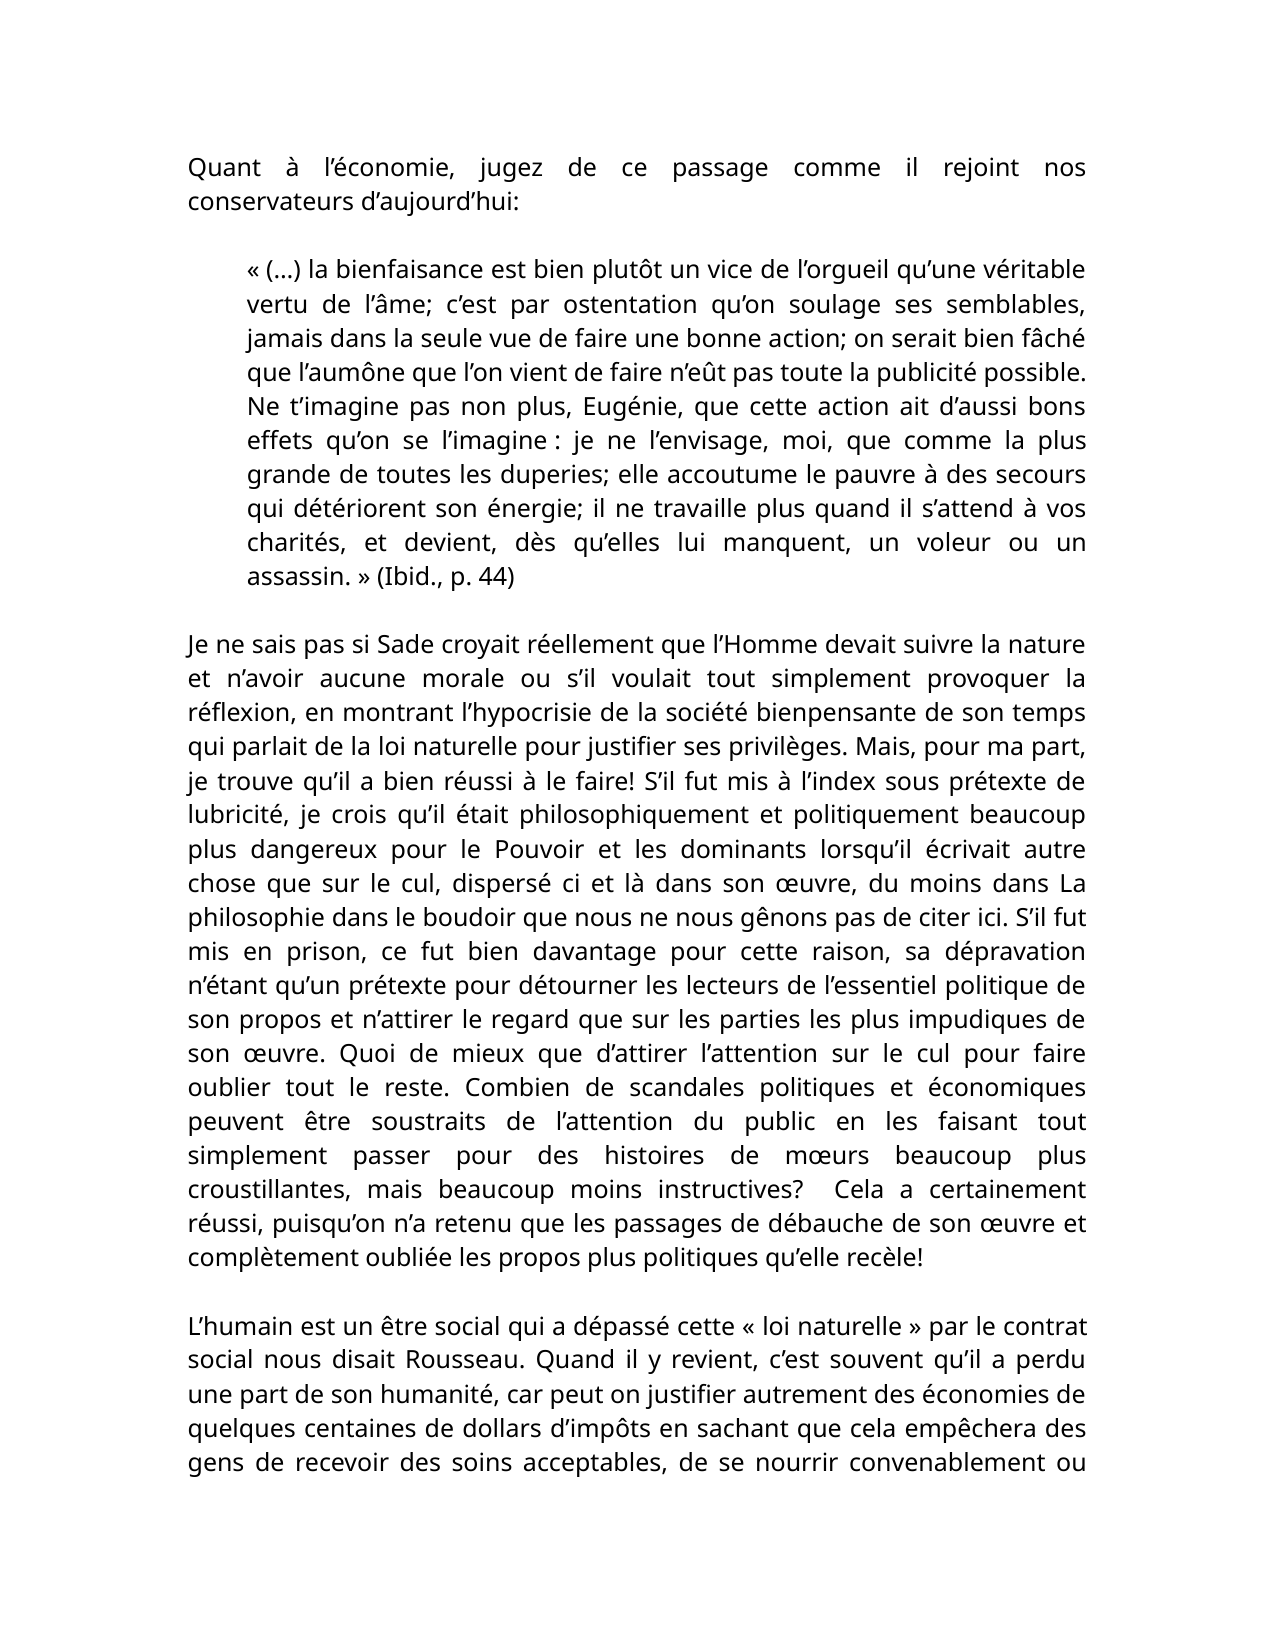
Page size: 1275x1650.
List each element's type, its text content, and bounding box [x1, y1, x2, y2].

text Quant à l’économie, jugez de ce passage comme il rejoint nos conservateurs d’aujourd’hui: [187, 150, 1087, 218]
text L’humain est un être social qui a dépassé cette « loi naturelle » par le contrat social nous disait Rousseau. Quand il y revient, c’est souvent qu’il a perdu une part de son humanité, car peut on justifier autrement des économies de quelques centaines de dollars d’impôts en sachant que cela empêchera des gens de recevoir des soins acceptables, de se nourrir convenablement ou [187, 1308, 1087, 1478]
text Je ne sais pas si Sade croyait réellement que l’Homme devait suivre la nature et n’avoir aucune morale ou s’il voulait tout simplement provoquer la réflexion, en montrant l’hypocrisie de la société bienpensante de son temps qui parlait de la loi naturelle pour justifier ses privilèges. Mais, pour ma part, je trouve qu’il a bien réussi à le faire! S’il fut mis à l’index sous prétexte de lubricité, je crois qu’il était philosophiquement et politiquement beaucoup plus dangereux pour le Pouvoir et les dominants lorsqu’il écrivait autre chose que sur le cul, dispersé ci et là dans son œuvre, du moins dans La philosophie dans le boudoir que nous ne nous gênons pas de citer ici. S’il fut mis en prison, ce fut bien davantage pour cette raison, sa dépravation n’étant qu’un prétexte pour détourner les lecteurs de l’essentiel politique de son propos et n’attirer le regard que sur les parties les plus impudiques de son œuvre. Quoi de mieux que d’attirer l’attention sur le cul pour faire oublier tout le reste. Combien de scandales politiques et économiques peuvent être soustraits de l’attention du public en les faisant tout simplement passer pour des histoires de mœurs beaucoup plus croustillantes, mais beaucoup moins instructives? Cela a certainement réussi, puisqu’on n’a retenu que les passages de débauche de son œuvre et complètement oubliée les propos plus politiques qu’elle recèle! [187, 627, 1087, 1274]
text « (…) la bienfaisance est bien plutôt un vice de l’orgueil qu’une véritable vertu de l’âme; c’est par ostentation qu’on soulage ses semblables, jamais dans la seule vue de faire une bonne action; on serait bien fâché que l’aumône que l’on vient de faire n’eût pas toute la publicité possible. Ne t’imagine pas non plus, Eugénie, que cette action ait d’aussi bons effets qu’on se l’imagine : je ne l’envisage, moi, que comme la plus grande de toutes les duperies; elle accoutume le pauvre à des secours qui détériorent son énergie; il ne travaille plus quand il s’attend à vos charités, et devient, dès qu’elles lui manquent, un voleur ou un assassin. » (Ibid., p. 44) [247, 252, 1087, 593]
